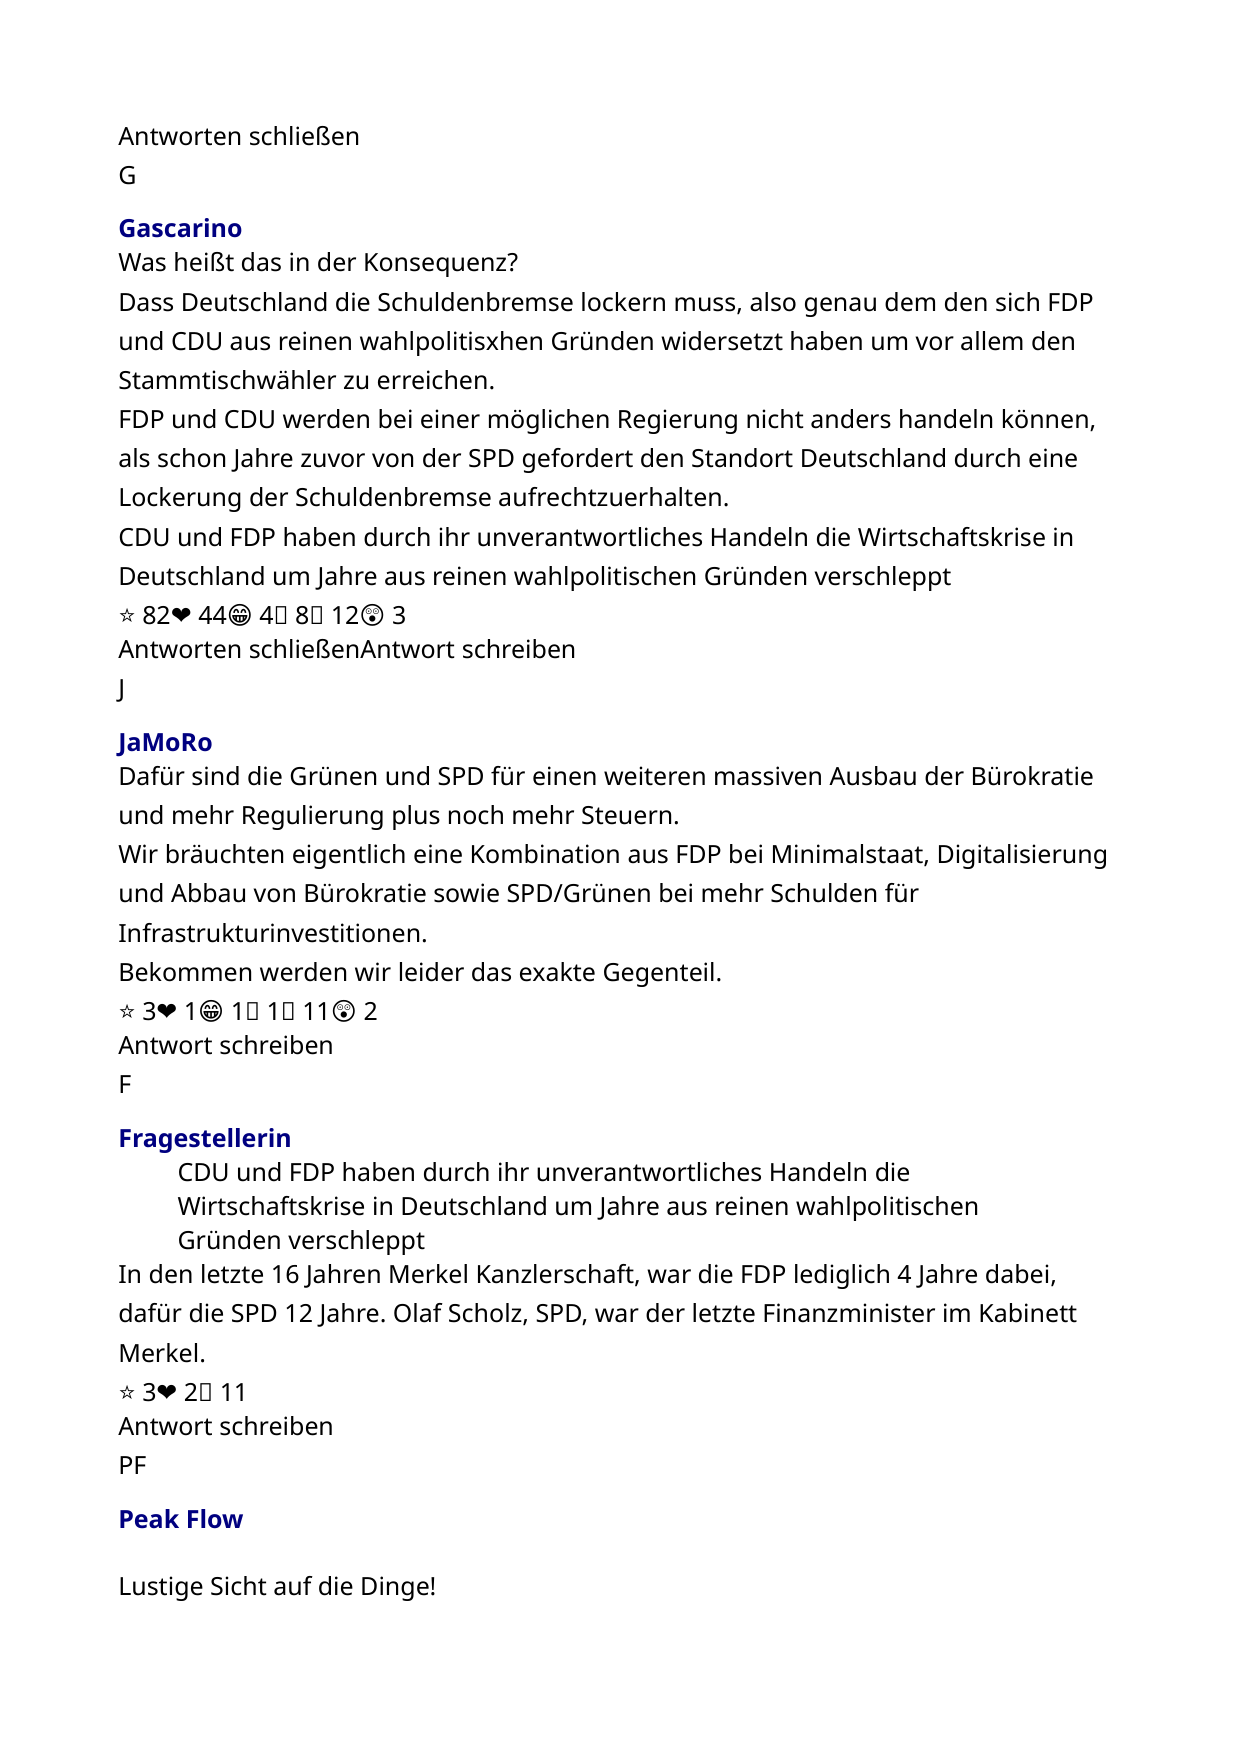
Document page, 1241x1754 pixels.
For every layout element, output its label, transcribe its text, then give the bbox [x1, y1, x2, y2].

text Dass Deutschland die Schuldenbremse lockern muss, also genau dem den sich FDP und CDU aus reinen wahlpolitisxhen Gründen widersetzt haben um vor allem den Stammtischwähler zu erreichen. [118, 284, 1122, 397]
subtitle JaMoRo [118, 724, 1122, 759]
text Was heißt das in der Konsequenz? [118, 245, 1122, 279]
text CDU und FDP haben durch ihr unverantwortliches Handeln die Wirtschaftskrise in Deutschland um Jahre aus reinen wahlpolitischen Gründen verschleppt [118, 519, 1122, 592]
text G [118, 157, 1122, 191]
text Antwort schreiben [118, 1408, 1122, 1442]
text F [118, 1067, 1122, 1101]
subtitle Peak Flow [118, 1501, 1122, 1535]
text ⭐️ 82❤️ 44😁 4🙁 8🤨 12😲 3 [118, 598, 1122, 632]
text FDP und CDU werden bei einer möglichen Regierung nicht anders handeln können, als schon Jahre zuvor von der SPD gefordert den Standort Deutschland durch eine Lockerung der Schuldenbremse aufrechtzuerhalten. [118, 402, 1122, 514]
text J [118, 671, 1122, 705]
subtitle Gascarino [118, 211, 1122, 245]
text Antworten schließen [118, 118, 1122, 152]
text PF [118, 1448, 1122, 1482]
text Bekommen werden wir leider das exakte Gegenteil. [118, 954, 1122, 988]
text Lustige Sicht auf die Dinge! [118, 1568, 1122, 1602]
text Wir bräuchten eigentlich eine Kombination aus FDP bei Minimalstaat, Digitalisierung und Abbau von Bürokratie sowie SPD/Grünen bei mehr Schulden für Infrastrukturinvestitionen. [118, 837, 1122, 949]
text ⭐️ 3❤️ 1😁 1🙁 1🤨 11😲 2 [118, 994, 1122, 1028]
subtitle Fragestellerin [118, 1121, 1122, 1155]
text Dafür sind die Grünen und SPD für einen weiteren massiven Ausbau der Bürokratie und mehr Regulierung plus noch mehr Steuern. [118, 759, 1122, 832]
text Antworten schließenAntwort schreiben [118, 632, 1122, 666]
text CDU und FDP haben durch ihr unverantwortliches Handeln die Wirtschaftskrise in Deutschland um Jahre aus reinen wahlpolitischen Gründen verschleppt [177, 1155, 1063, 1257]
text In den letzte 16 Jahren Merkel Kanzlerschaft, war die FDP lediglich 4 Jahre dabei, dafür die SPD 12 Jahre. Olaf Scholz, SPD, war der letzte Finanzminister im Kabinett Merkel. [118, 1257, 1122, 1369]
text Antwort schreiben [118, 1028, 1122, 1062]
text ⭐️ 3❤️ 2🤨 11 [118, 1374, 1122, 1408]
